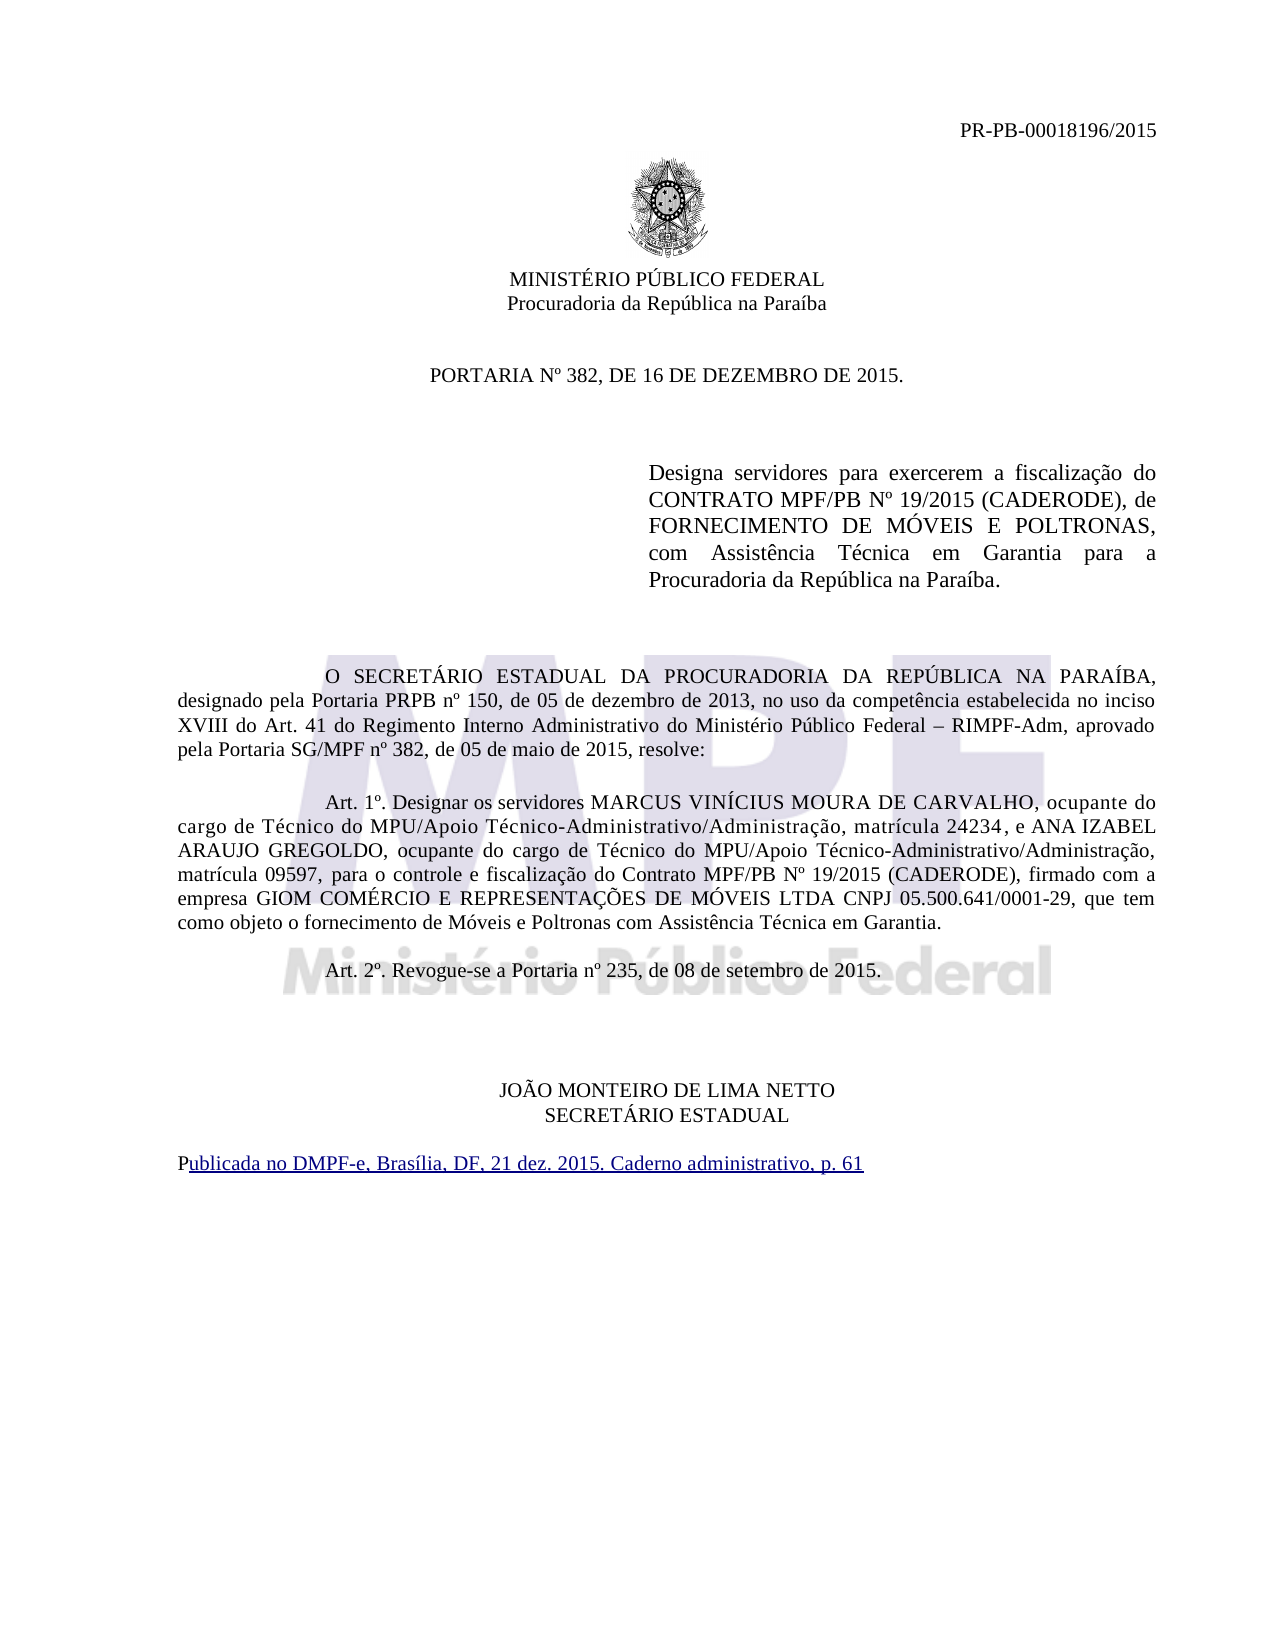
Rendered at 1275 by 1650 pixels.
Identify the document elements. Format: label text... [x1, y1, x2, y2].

picture [283, 934, 1051, 958]
picture [283, 761, 1051, 789]
text JOÃO MONTEIRO DE LIMA NETTO [177, 1078, 1157, 1102]
text PORTARIA Nº 382, DE 16 DE DEZEMBRO DE 2015. [177, 363, 1157, 387]
text SECRETÁRIO ESTADUAL [177, 1102, 1157, 1126]
text Publicada no DMPF-e, Brasília, DF, 21 dez. 2015. Caderno administrativo, p. 61 [177, 1151, 1157, 1174]
text Art. 2º. Revogue-se a Portaria nº 235, de 08 de setembro de 2015. [177, 958, 1157, 982]
text O SECRETÁRIO ESTADUAL DA PROCURADORIA DA REPÚBLICA NA PARAÍBA, designado pela Portaria PRPB nº 150, de 05 de dezembro de 2013, no uso da competência estabelecida no inciso XVIII do Art. 41 do Regimento Interno Administrativo do Ministério Público Federal – RIMPF-Adm, aprovado pela Portaria SG/MPF nº 382, de 05 de maio de 2015, resolve: [177, 664, 1157, 761]
text PR-PB-00018196/2015 [177, 118, 1157, 142]
picture [283, 655, 1051, 664]
text Designa servidores para exercerem a fiscalização do CONTRATO MPF/PB Nº 19/2015 (CADERODE), de FORNECIMENTO DE MÓVEIS E POLTRONAS, com Assistência Técnica em Garantia para a Procuradoria da República na Paraíba. [648, 459, 1157, 592]
picture [283, 982, 1051, 995]
text Art. 1º. Designar os servidores MARCUS VINÍCIUS MOURA DE CARVALHO, ocupante do cargo de Técnico do MPU/Apoio Técnico-Administrativo/Administração, matrícula 24234, e ANA IZABEL ARAUJO GREGOLDO, ocupante do cargo de Técnico do MPU/Apoio Técnico-Administrativo/Administração, matrícula 09597, para o controle e fiscalização do Contrato MPF/PB Nº 19/2015 (CADERODE), firmado com a empresa GIOM COMÉRCIO E REPRESENTAÇÕES DE MÓVEIS LTDA CNPJ 05.500.641/0001-29, que tem como objeto o fornecimento de Móveis e Poltronas com Assistência Técnica em Garantia. [177, 789, 1157, 934]
picture [625, 151, 709, 258]
text MINISTÉRIO PÚBLICO FEDERAL [177, 267, 1157, 291]
text Procuradoria da República na Paraíba [177, 291, 1157, 315]
